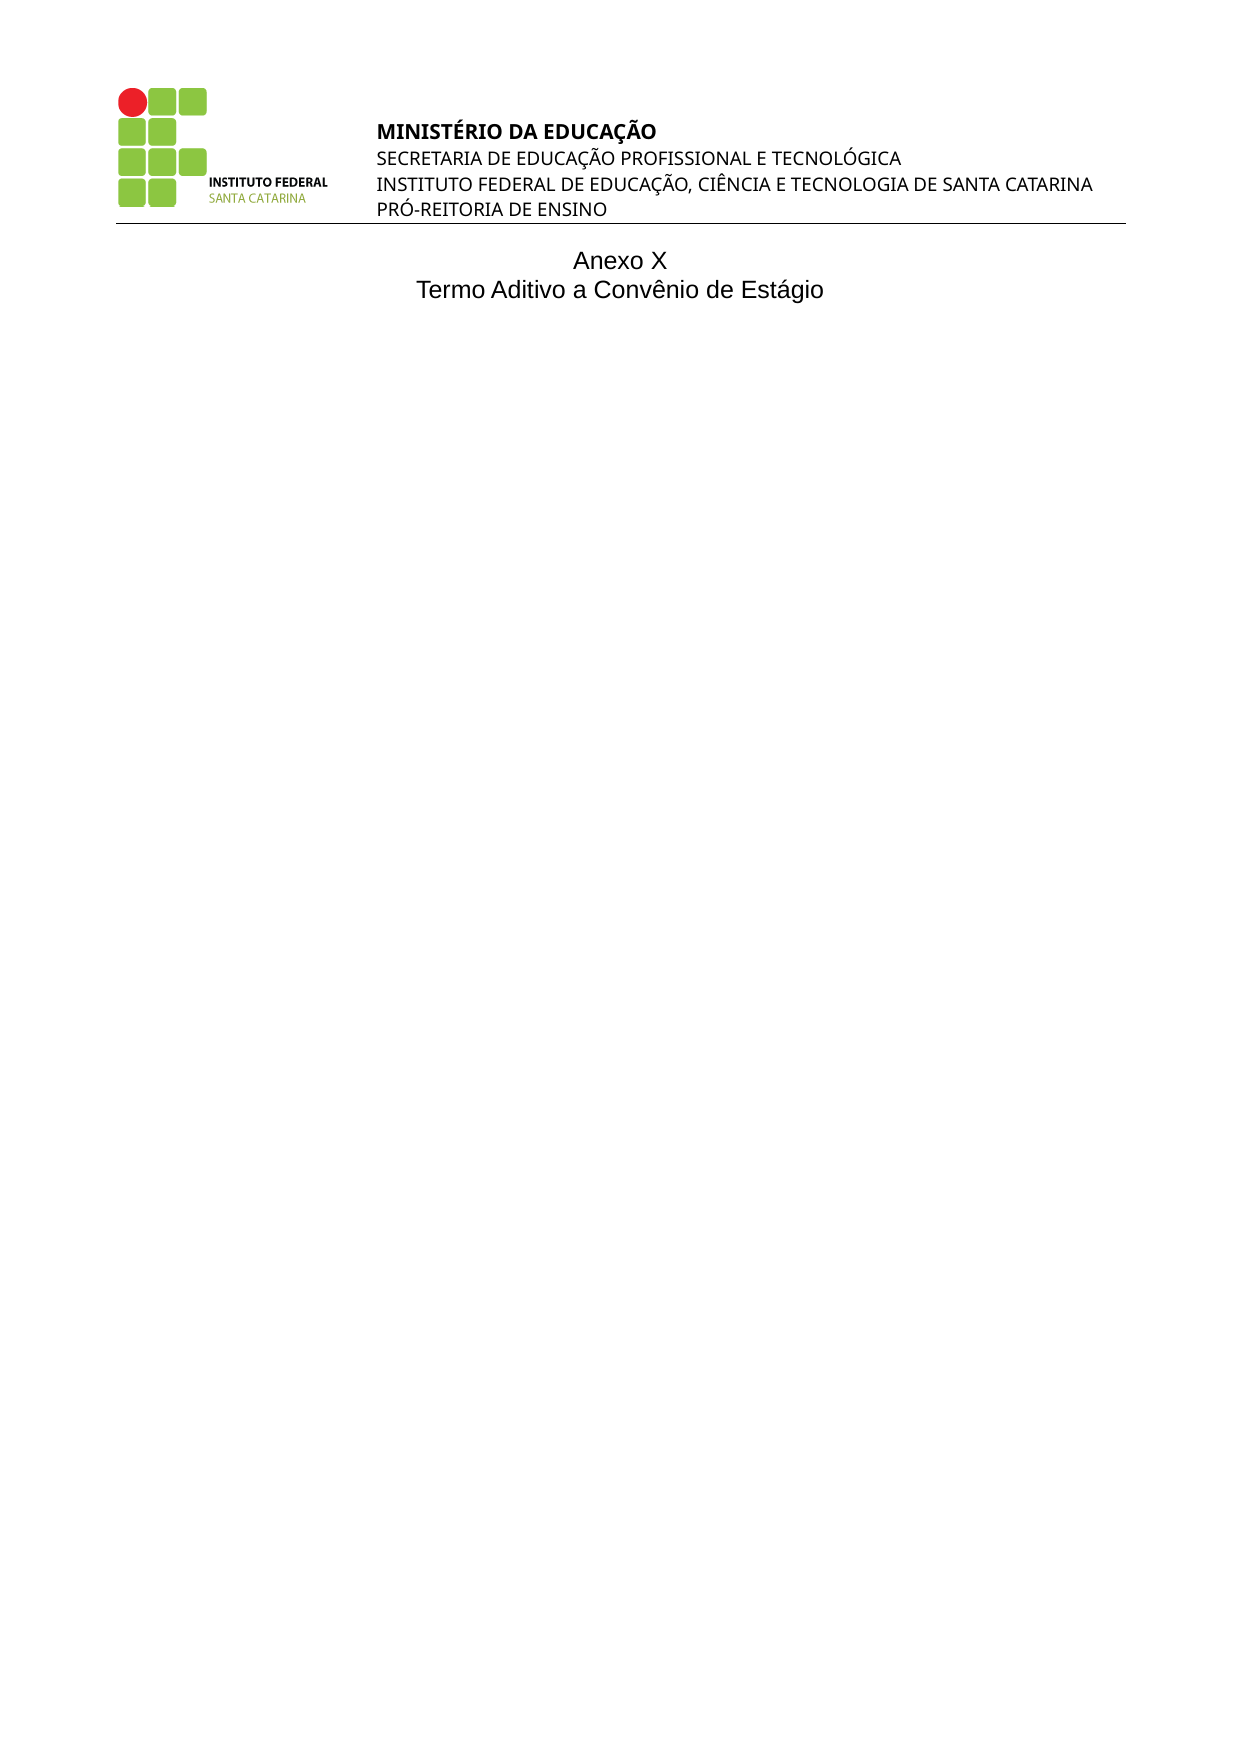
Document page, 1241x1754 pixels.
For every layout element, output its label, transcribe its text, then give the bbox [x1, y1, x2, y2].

text Anexo X [118, 246, 1122, 275]
picture [118, 88, 328, 207]
text Termo Aditivo a Convênio de Estágio [118, 275, 1122, 304]
